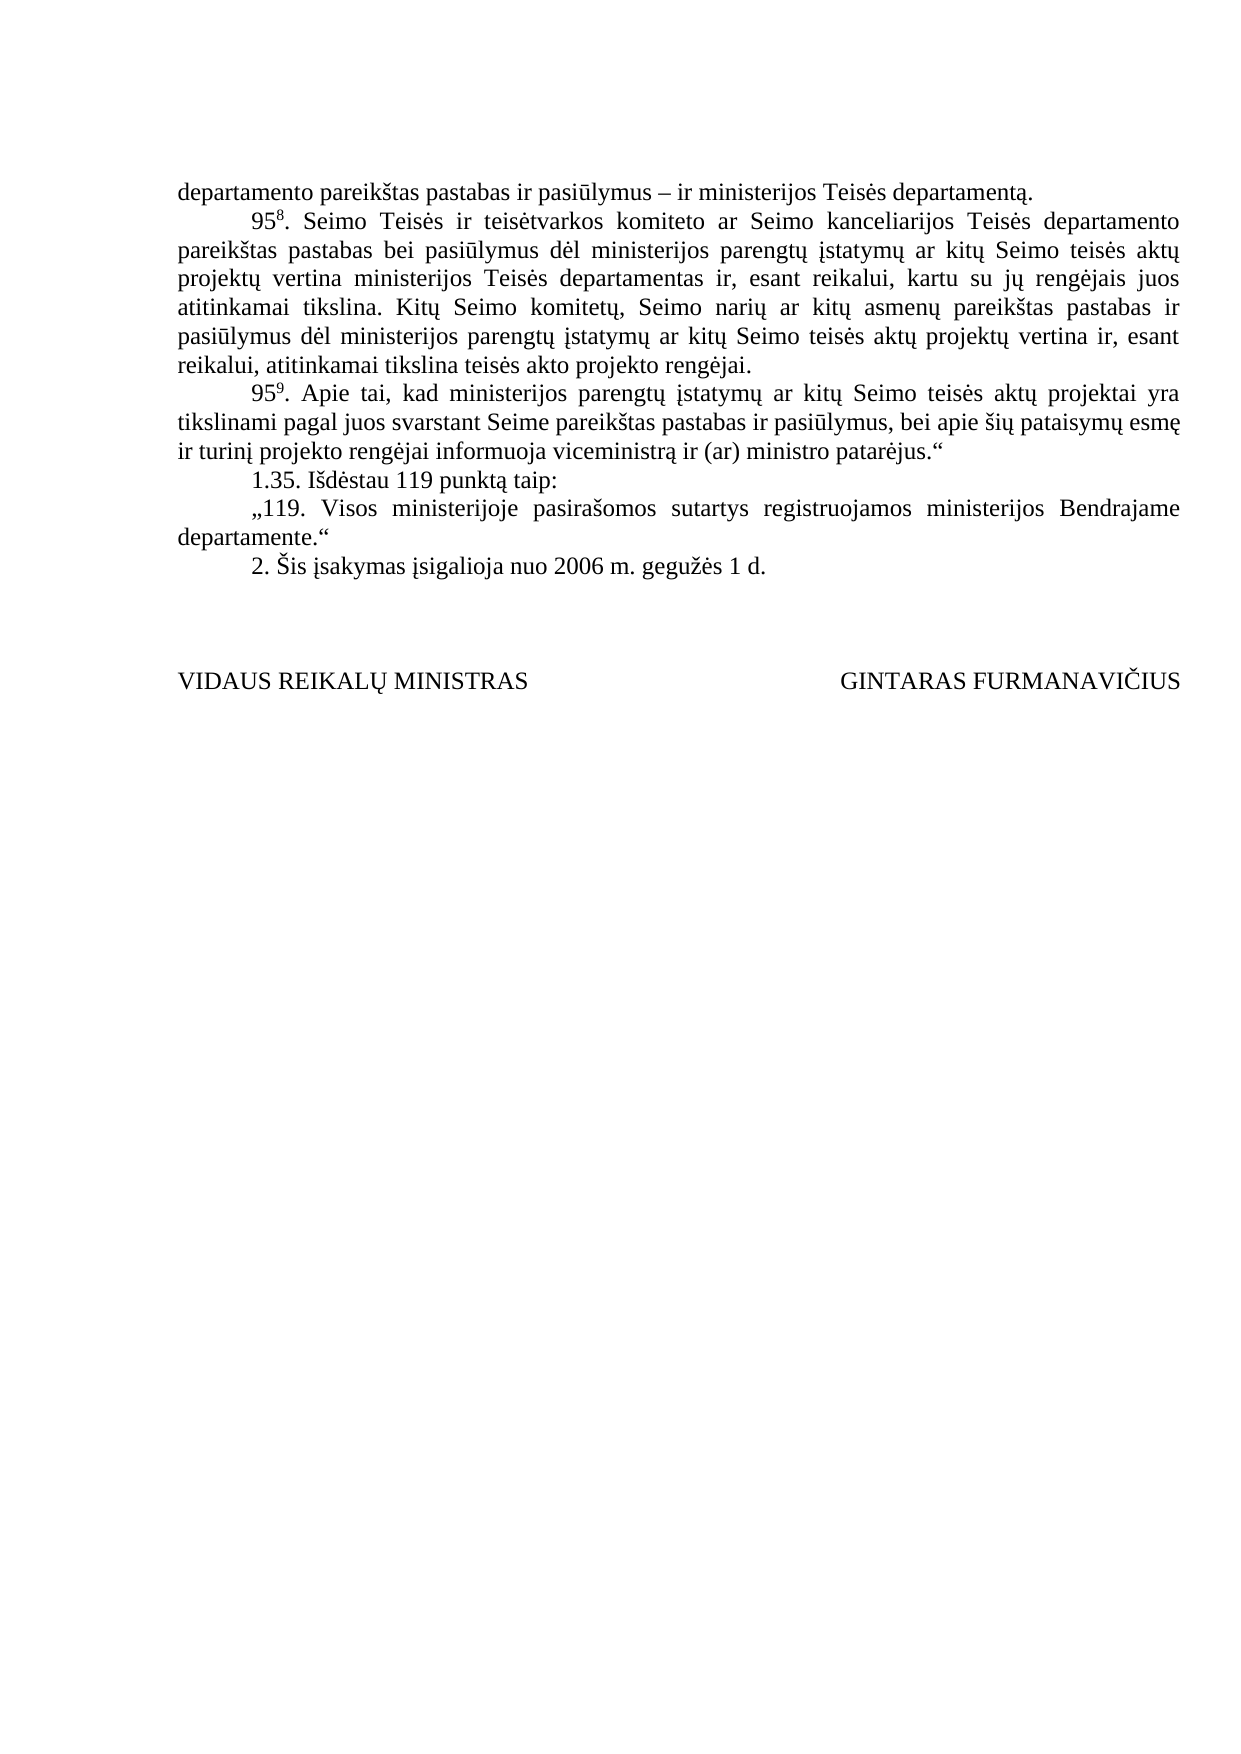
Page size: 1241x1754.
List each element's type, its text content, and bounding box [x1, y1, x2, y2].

text 2. Šis įsakymas įsigalioja nuo 2006 m. gegužės 1 d. [177, 551, 1181, 580]
text departamento pareikštas pastabas ir pasiūlymus – ir ministerijos Teisės departamentą. [177, 177, 1181, 206]
text 1.35. Išdėstau 119 punktą taip: [177, 465, 1181, 493]
text VIDAUS REIKALŲ MINISTRAS GINTARAS FURMANAVIČIUS [177, 666, 1181, 695]
text 959. Apie tai, kad ministerijos parengtų įstatymų ar kitų Seimo teisės aktų projektai yra tikslinami pagal juos svarstant Seime pareikštas pastabas ir pasiūlymus, bei apie šių pataisymų esmę ir turinį projekto rengėjai informuoja viceministrą ir (ar) ministro patarėjus.“ [177, 378, 1181, 465]
text „119. Visos ministerijoje pasirašomos sutartys registruojamos ministerijos Bendrajame departamente.“ [177, 493, 1181, 551]
text 958. Seimo Teisės ir teisėtvarkos komiteto ar Seimo kanceliarijos Teisės departamento pareikštas pastabas bei pasiūlymus dėl ministerijos parengtų įstatymų ar kitų Seimo teisės aktų projektų vertina ministerijos Teisės departamentas ir, esant reikalui, kartu su jų rengėjais juos atitinkamai tikslina. Kitų Seimo komitetų, Seimo narių ar kitų asmenų pareikštas pastabas ir pasiūlymus dėl ministerijos parengtų įstatymų ar kitų Seimo teisės aktų projektų vertina ir, esant reikalui, atitinkamai tikslina teisės akto projekto rengėjai. [177, 206, 1181, 378]
